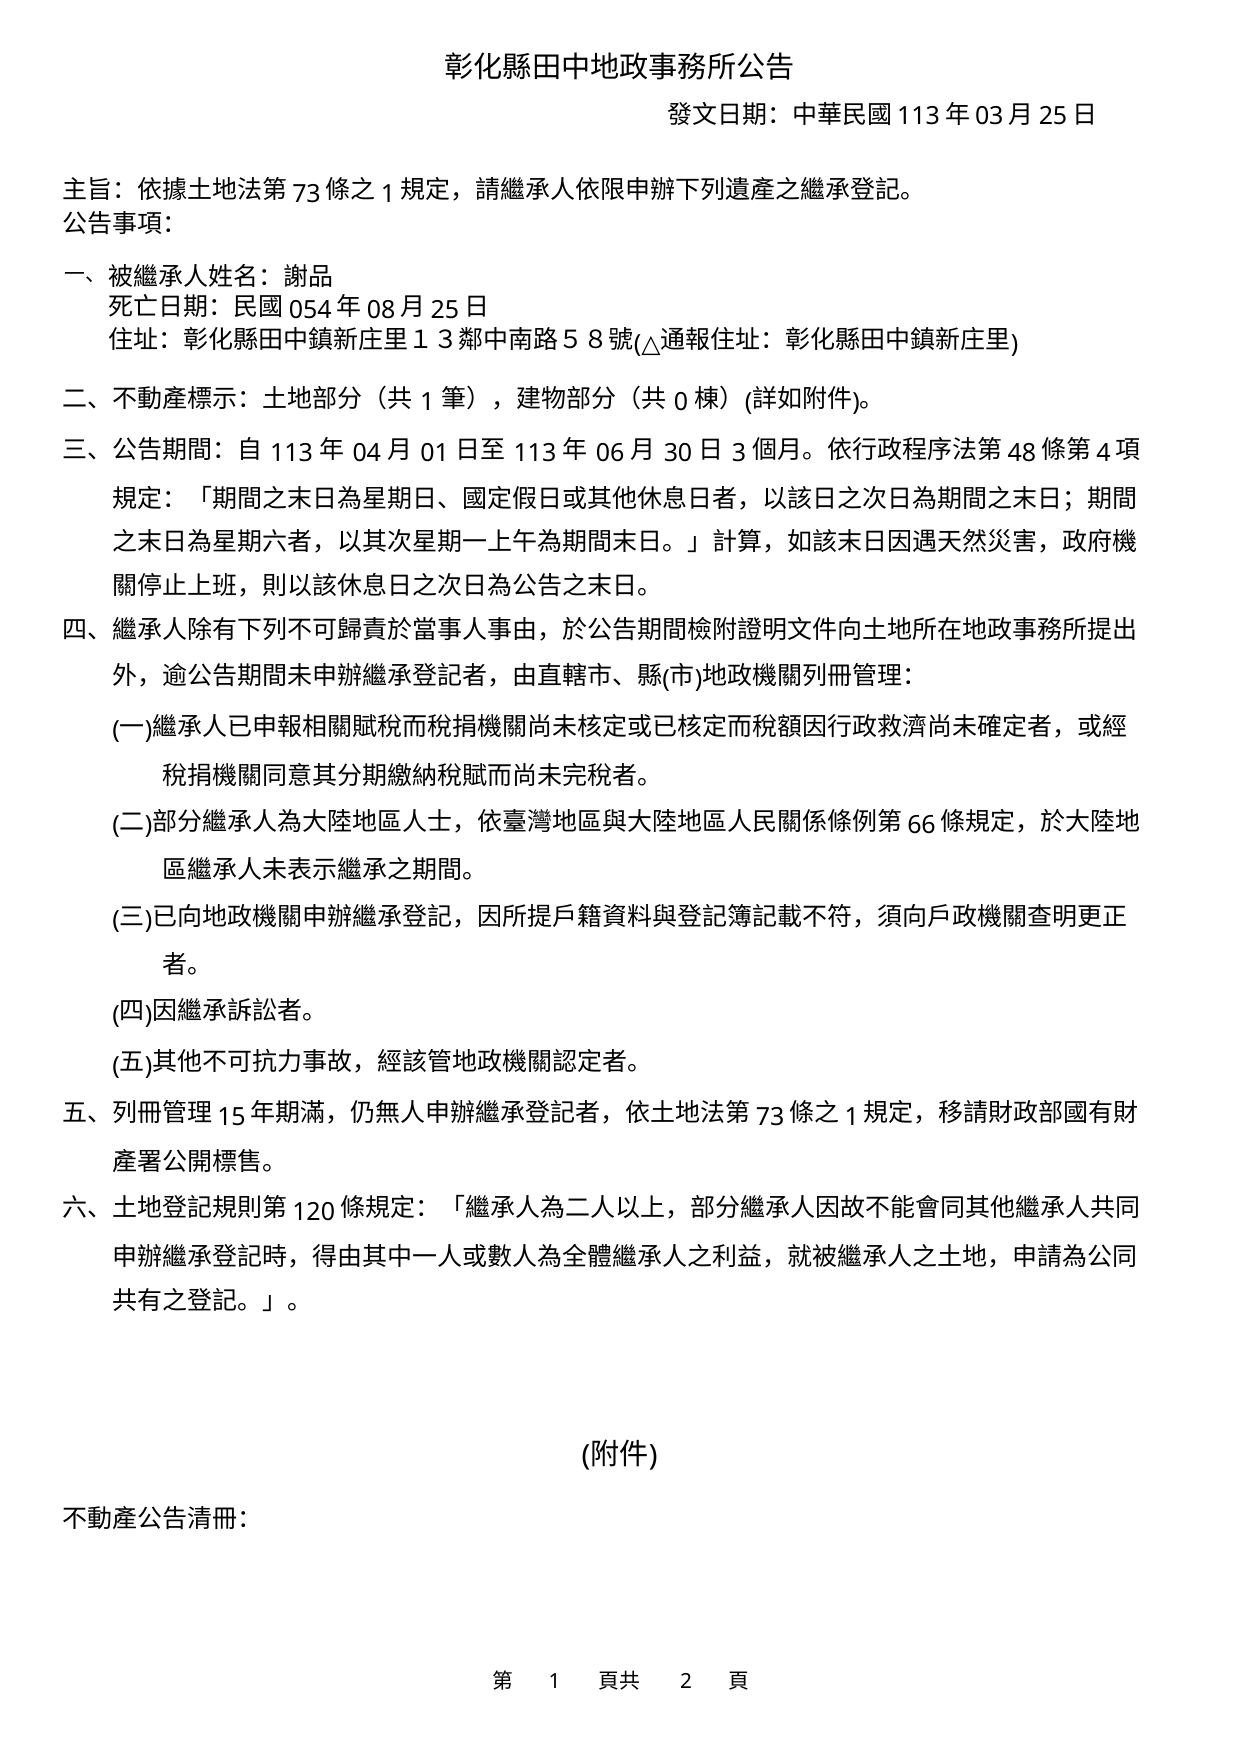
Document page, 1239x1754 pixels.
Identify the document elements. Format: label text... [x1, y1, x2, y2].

table_cell [483, 135, 523, 176]
table_cell [653, 135, 667, 176]
table_cell [759, 1383, 1177, 1423]
table_cell [483, 1557, 523, 1661]
table_cell 發文日期：中華民國113年03月25日 [667, 95, 1177, 135]
table_cell [62, 95, 109, 135]
table_cell [0, 314, 62, 384]
table_cell (附件) [62, 1424, 1177, 1485]
table_cell 第 [483, 1661, 523, 1701]
table_header [523, 0, 585, 41]
table_header [109, 0, 482, 41]
table_cell [653, 1557, 667, 1661]
table_cell [585, 95, 653, 135]
table_header [759, 0, 1177, 41]
table_cell [0, 1661, 62, 1701]
table_cell [0, 384, 62, 1383]
table_header [1177, 0, 1239, 41]
table_header [0, 0, 62, 41]
table_cell [109, 1661, 482, 1701]
table_header [718, 0, 759, 41]
table_cell [585, 1383, 653, 1423]
table_cell 2 [653, 1661, 718, 1701]
table_cell [718, 1383, 759, 1423]
table_cell [483, 1383, 523, 1423]
table_cell [0, 246, 62, 262]
table_cell [0, 1383, 62, 1423]
table_cell [62, 314, 109, 384]
table_cell [1177, 95, 1239, 135]
table_cell [667, 1383, 718, 1423]
table_cell [759, 1557, 1177, 1661]
table_cell [1177, 1424, 1239, 1485]
table_cell 1 [523, 1661, 585, 1701]
table_cell [483, 95, 523, 135]
table_cell [523, 1557, 585, 1661]
table_cell 二、不動產標示：土地部分（共 1 筆），建物部分（共 0 棟）(詳如附件)。 三、公告期間：自 113 年 04 月 01 日至 113 年 06 月 30 日 3 個月。依行政程序法第48條第4項 規定：「期間之末日為星期日、國定假日或其他休息日者，以該日之次日為期間之末日；期間 之末日為星期六者，以其次星期一上午為期間末日。」計算，如該末日因遇天然災害，政府機 關停止上班，則以該休息日之次日為公告之末日。 四、繼承人除有下列不可歸責於當事人事由，於公告期間檢附證明文件向土地所在地政事務所提出 外，逾公告期間未申辦繼承登記者，由直轄市、縣(市)地政機關列冊管理： (一)繼承人已申報相關賦稅而稅捐機關尚未核定或已核定而稅額因行政救濟尚未確定者，或經 稅捐機關同意其分期繳納稅賦而尚未完稅者。 (二)部分繼承人為大陸地區人士，依臺灣地區與大陸地區人民關係條例第66條規定，於大陸地 區繼承人未表示繼承之期間。 (三)已向地政機關申辦繼承登記，因所提戶籍資料與登記簿記載不符，須向戶政機關查明更正 者。 (四)因繼承訴訟者。 (五)其他不可抗力事故，經該管地政機關認定者。 五、列冊管理15年期滿，仍無人申辦繼承登記者，依土地法第73條之1規定，移請財政部國有財 產署公開標售。 六、土地登記規則第120條規定：「繼承人為二人以上，部分繼承人因故不能會同其他繼承人共同 申辦繼承登記時，得由其中一人或數人為全體繼承人之利益，就被繼承人之土地，申請為公同 共有之登記。」。 [62, 384, 1177, 1383]
table_cell 不動產公告清冊： [62, 1485, 1177, 1557]
table_cell [1177, 135, 1239, 176]
table_cell [1177, 176, 1239, 246]
table_cell [62, 1661, 109, 1701]
table_cell [62, 1383, 109, 1423]
table_cell [667, 135, 718, 176]
table_cell [718, 1557, 759, 1661]
table_cell [653, 1383, 667, 1423]
table_cell [523, 135, 585, 176]
table_cell [1177, 314, 1239, 384]
table_cell [585, 1557, 653, 1661]
table_cell [62, 135, 109, 176]
table_cell [585, 135, 653, 176]
table_cell [1177, 41, 1239, 94]
table_cell [667, 1557, 718, 1661]
table_cell [523, 95, 585, 135]
table_cell [62, 1557, 109, 1661]
table_header [62, 0, 109, 41]
table_cell [109, 1383, 482, 1423]
table_cell 主旨：依據土地法第73條之1規定，請繼承人依限申辦下列遺產之繼承登記。 公告事項： [62, 176, 1177, 262]
table_cell [0, 176, 62, 246]
table_cell [109, 1557, 482, 1661]
table_cell [1177, 1661, 1239, 1701]
table_cell 頁 [718, 1661, 759, 1701]
table_cell 頁共 [585, 1661, 653, 1701]
table_cell [0, 41, 62, 94]
table_cell 一、 [62, 263, 109, 313]
table_cell 彰化縣田中地政事務所公告 [62, 41, 1177, 94]
table_cell [109, 135, 482, 176]
table_cell [1177, 246, 1239, 262]
table_header [653, 0, 667, 41]
table_cell [0, 263, 62, 313]
table_cell [109, 95, 482, 135]
table_cell [1177, 384, 1239, 1383]
table_cell [0, 1557, 62, 1661]
table_cell [1177, 1485, 1239, 1557]
table_cell [759, 135, 1177, 176]
table_cell [1177, 1383, 1239, 1423]
table_cell [759, 1661, 1177, 1701]
table_cell [0, 95, 62, 135]
table_cell [1177, 1557, 1239, 1661]
table_cell [0, 1424, 62, 1485]
table_header [483, 0, 523, 41]
table_header [667, 0, 718, 41]
table_cell 被繼承人姓名：謝品 死亡日期：民國054年08月25日 住址：彰化縣田中鎮新庄里１３鄰中南路５８號(△通報住址：彰化縣田中鎮新庄里) [109, 263, 1177, 384]
table_cell [0, 135, 62, 176]
table_cell [0, 1485, 62, 1557]
table_cell [653, 95, 667, 135]
table_cell [523, 1383, 585, 1423]
table_header [585, 0, 653, 41]
table_cell [718, 135, 759, 176]
table_cell [1177, 263, 1239, 313]
